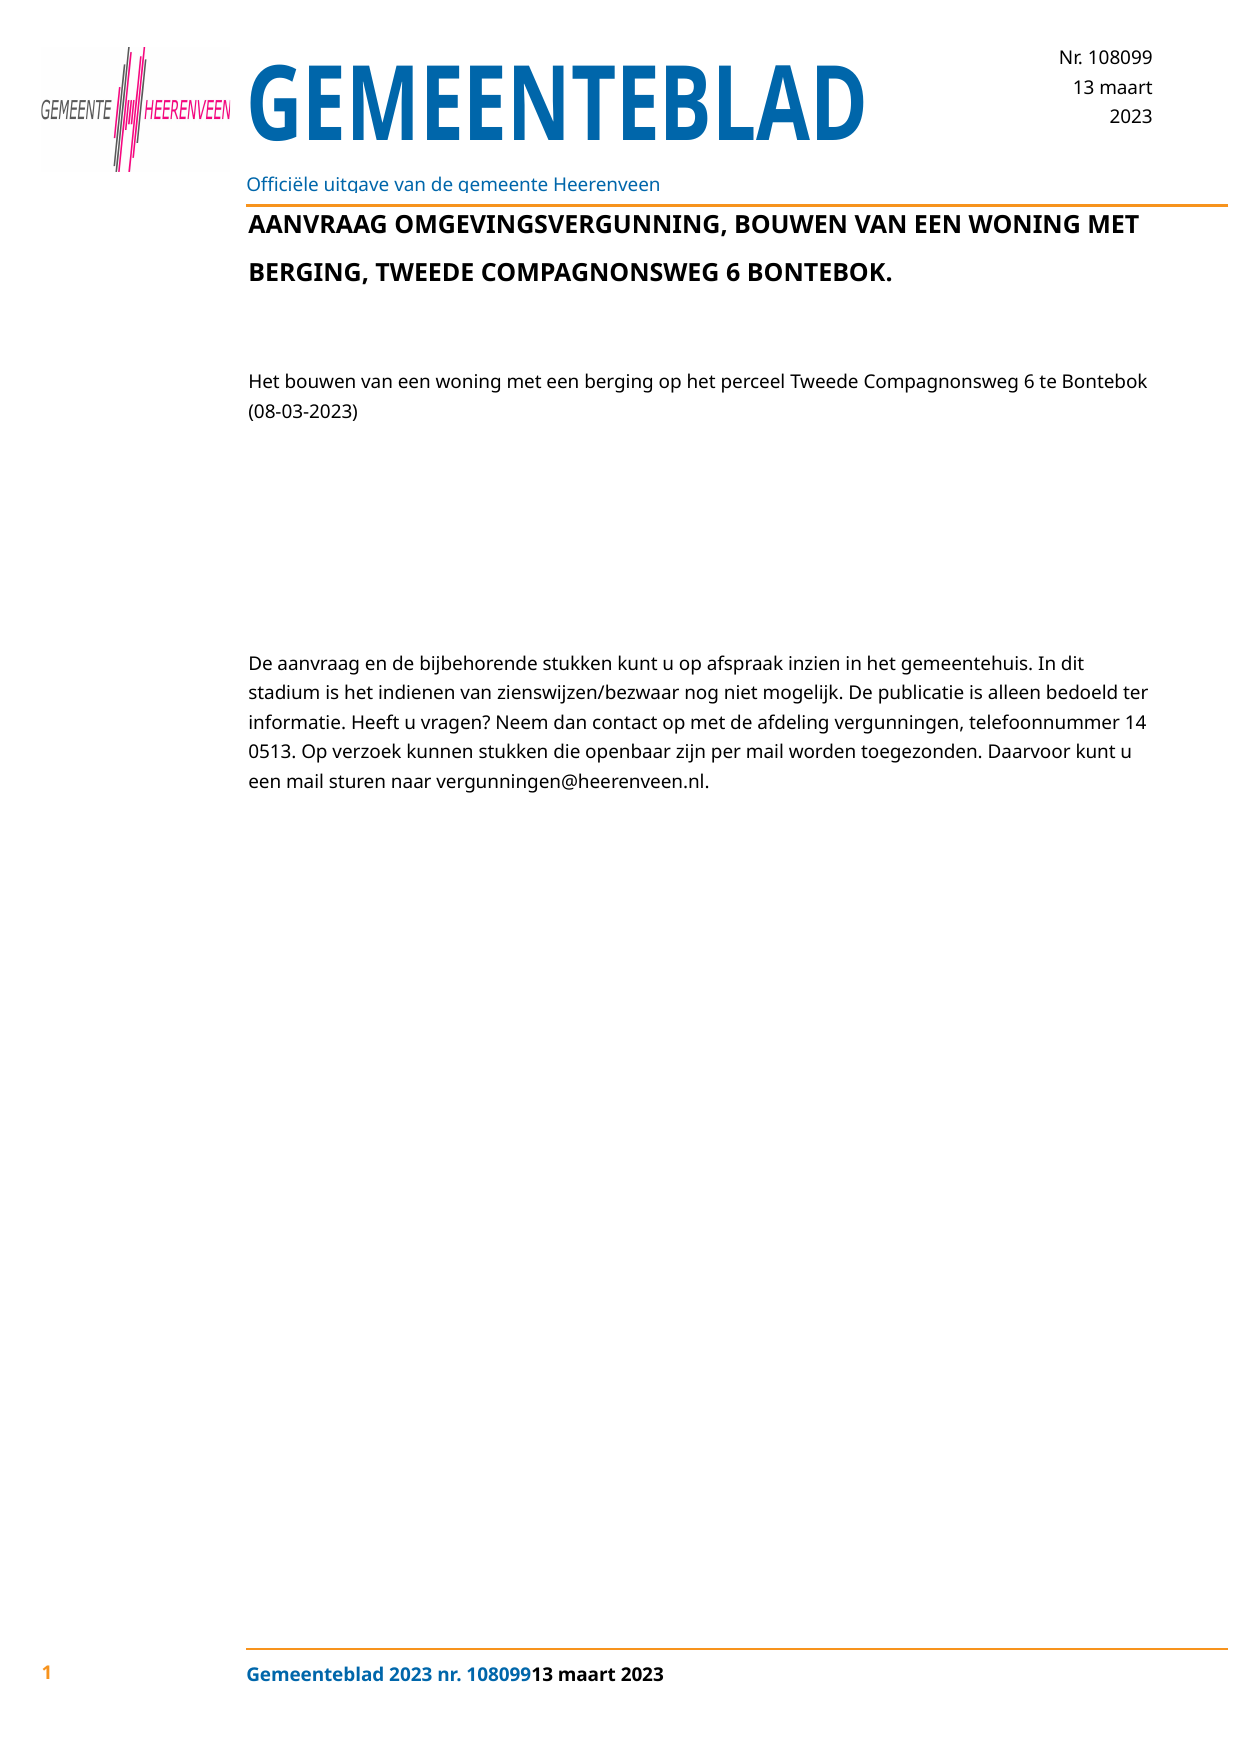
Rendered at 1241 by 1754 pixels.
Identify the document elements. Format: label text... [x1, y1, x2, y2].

text De aanvraag en de bijbehorende stukken kunt u op afspraak inzien in het gemeentehuis. In dit stadium is het indienen van zienswijzen/bezwaar nog niet mogelijk. De publicatie is alleen bedoeld ter informatie. Heeft u vragen? Neem dan contact op met de afdeling vergunningen, telefoonnummer 14 0513. Op verzoek kunnen stukken die openbaar zijn per mail worden toegezonden. Daarvoor kunt u een mail sturen naar vergunningen@heerenveen.nl. [248, 650, 1152, 794]
picture [41, 47, 231, 172]
text Het bouwen van een woning met een berging op het perceel Tweede Compagnonsweg 6 te Bontebok (08-03-2023) [248, 368, 1152, 424]
text AANVRAAG OMGEVINGSVERGUNNING, BOUWEN VAN EEN WONING MET BERGING, TWEEDE COMPAGNONSWEG 6 BONTEBOK. [248, 207, 1152, 288]
